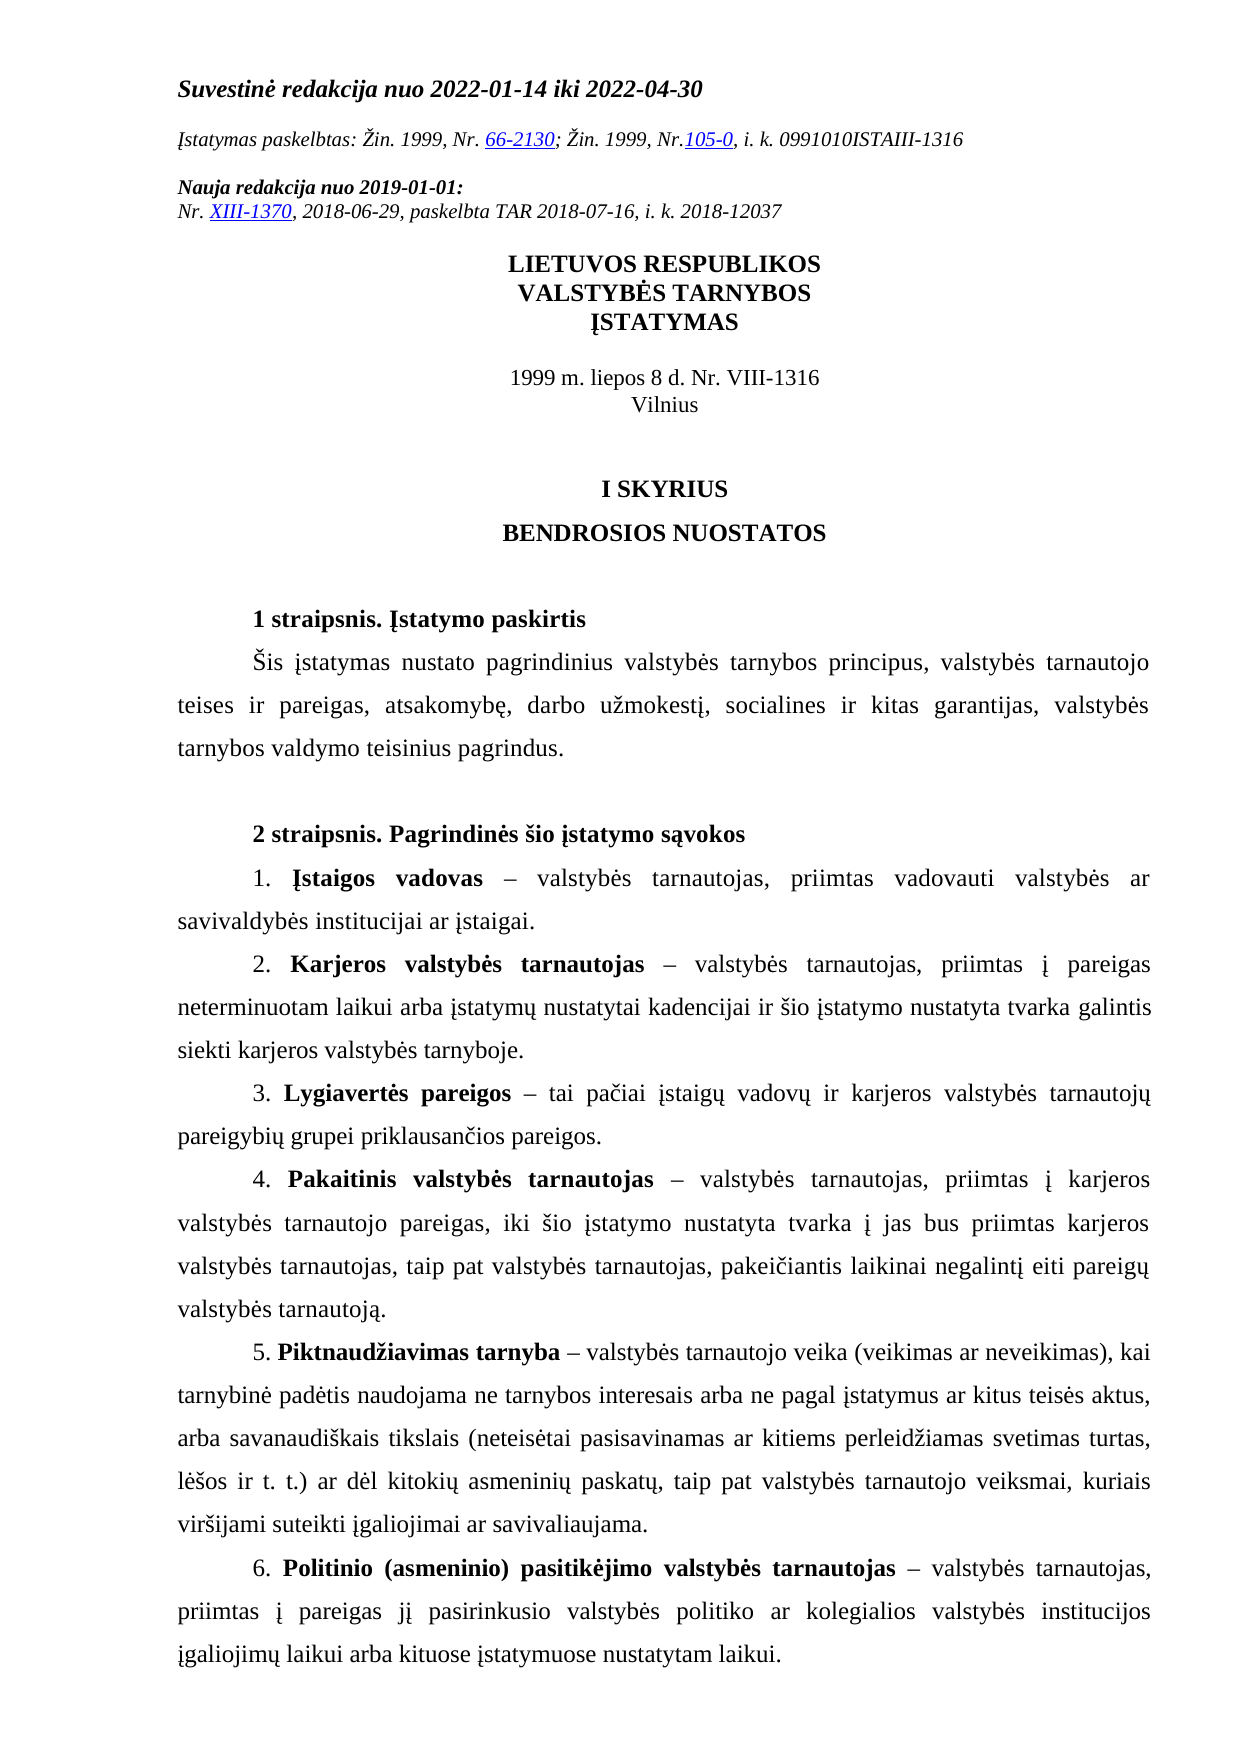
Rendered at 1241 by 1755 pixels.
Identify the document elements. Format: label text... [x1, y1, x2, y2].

text I SKYRIUS [177, 474, 1152, 503]
text 3. Lygiavertės pareigos – tai pačiai įstaigų vadovų ir karjeros valstybės tarnautojų pareigybių grupei priklausančios pareigos. [177, 1078, 1152, 1150]
text 4. Pakaitinis valstybės tarnautojas – valstybės tarnautojas, priimtas į karjeros valstybės tarnautojo pareigas, iki šio įstatymo nustatyta tvarka į jas bus priimtas karjeros valstybės tarnautojas, taip pat valstybės tarnautojas, pakeičiantis laikinai negalintį eiti pareigų valstybės tarnautoją. [177, 1164, 1152, 1323]
text LIETUVOS RESPUBLIKOS VALSTYBĖS TARNYBOS ĮSTATYMAS [177, 249, 1152, 336]
text Šis įstatymas nustato pagrindinius valstybės tarnybos principus, valstybės tarnautojo teises ir pareigas, atsakomybę, darbo užmokestį, socialines ir kitas garantijas, valstybės tarnybos valdymo teisinius pagrindus. [177, 647, 1152, 762]
text Suvestinė redakcija nuo 2022-01-14 iki 2022-04-30 [177, 74, 1152, 103]
text Nr. XIII-1370, 2018-06-29, paskelbta TAR 2018-07-16, i. k. 2018-12037 [177, 199, 1152, 223]
text 1999 m. liepos 8 d. Nr. VIII-1316 [177, 364, 1152, 391]
text 5. Piktnaudžiavimas tarnyba – valstybės tarnautojo veika (veikimas ar neveikimas), kai tarnybinė padėtis naudojama ne tarnybos interesais arba ne pagal įstatymus ar kitus teisės aktus, arba savanaudiškais tikslais (neteisėtai pasisavinamas ar kitiems perleidžiamas svetimas turtas, lėšos ir t. t.) ar dėl kitokių asmeninių paskatų, taip pat valstybės tarnautojo veiksmai, kuriais viršijami suteikti įgaliojimai ar savivaliaujama. [177, 1337, 1152, 1538]
text Įstatymas paskelbtas: Žin. 1999, Nr. 66-2130; Žin. 1999, Nr.105-0, i. k. 0991010ISTAIII-1316 [177, 127, 1152, 151]
text Vilnius [177, 391, 1152, 417]
text 2 straipsnis. Pagrindinės šio įstatymo sąvokos [177, 819, 1152, 848]
text 1. Įstaigos vadovas – valstybės tarnautojas, priimtas vadovauti valstybės ar savivaldybės institucijai ar įstaigai. [177, 863, 1152, 934]
text Nauja redakcija nuo 2019-01-01: [177, 175, 1152, 199]
text 2. Karjeros valstybės tarnautojas – valstybės tarnautojas, priimtas į pareigas neterminuotam laikui arba įstatymų nustatytai kadencijai ir šio įstatymo nustatyta tvarka galintis siekti karjeros valstybės tarnyboje. [177, 949, 1152, 1064]
text 1 straipsnis. Įstatymo paskirtis [177, 604, 1152, 633]
text 6. Politinio (asmeninio) pasitikėjimo valstybės tarnautojas – valstybės tarnautojas, priimtas į pareigas jį pasirinkusio valstybės politiko ar kolegialios valstybės institucijos įgaliojimų laikui arba kituose įstatymuose nustatytam laikui. [177, 1553, 1152, 1668]
text BENDROSIOS NUOSTATOS [177, 518, 1152, 546]
